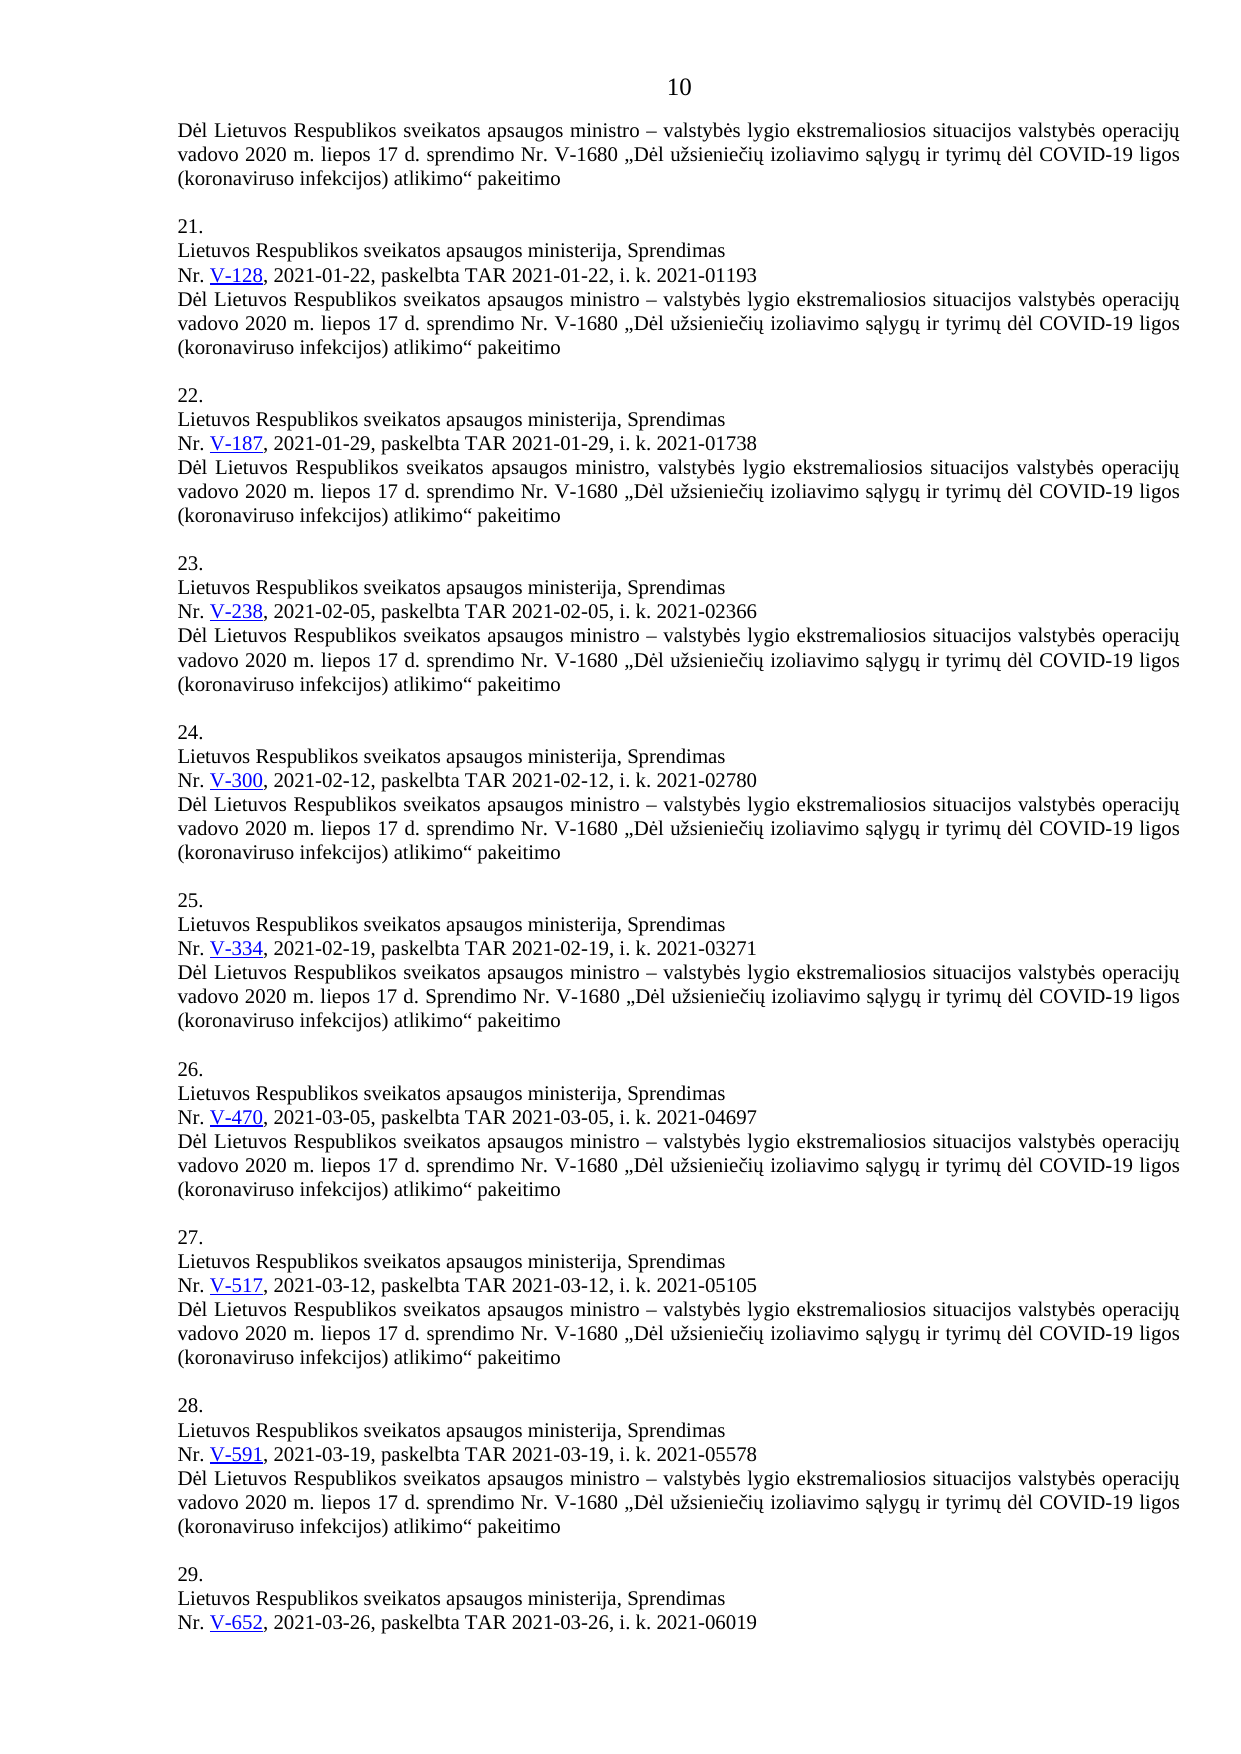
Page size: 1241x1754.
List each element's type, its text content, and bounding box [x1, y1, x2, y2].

text Lietuvos Respublikos sveikatos apsaugos ministerija, Sprendimas [177, 1081, 1181, 1105]
text 29. [177, 1562, 1181, 1586]
text Lietuvos Respublikos sveikatos apsaugos ministerija, Sprendimas [177, 1249, 1181, 1273]
text 28. [177, 1393, 1181, 1417]
text 27. [177, 1225, 1181, 1249]
text 26. [177, 1057, 1181, 1081]
text Lietuvos Respublikos sveikatos apsaugos ministerija, Sprendimas [177, 1586, 1181, 1610]
text Dėl Lietuvos Respublikos sveikatos apsaugos ministro – valstybės lygio ekstremaliosios situacijos valstybės operacijų vadovo 2020 m. liepos 17 d. Sprendimo Nr. V-1680 „Dėl užsieniečių izoliavimo sąlygų ir tyrimų dėl COVID-19 ligos (koronaviruso infekcijos) atlikimo“ pakeitimo [177, 960, 1181, 1032]
text Dėl Lietuvos Respublikos sveikatos apsaugos ministro – valstybės lygio ekstremaliosios situacijos valstybės operacijų vadovo 2020 m. liepos 17 d. sprendimo Nr. V-1680 „Dėl užsieniečių izoliavimo sąlygų ir tyrimų dėl COVID-19 ligos (koronaviruso infekcijos) atlikimo“ pakeitimo [177, 1129, 1181, 1201]
text Dėl Lietuvos Respublikos sveikatos apsaugos ministro – valstybės lygio ekstremaliosios situacijos valstybės operacijų vadovo 2020 m. liepos 17 d. sprendimo Nr. V-1680 „Dėl užsieniečių izoliavimo sąlygų ir tyrimų dėl COVID-19 ligos (koronaviruso infekcijos) atlikimo“ pakeitimo [177, 792, 1181, 864]
text Lietuvos Respublikos sveikatos apsaugos ministerija, Sprendimas [177, 744, 1181, 768]
text Lietuvos Respublikos sveikatos apsaugos ministerija, Sprendimas [177, 575, 1181, 599]
text Nr. V-517, 2021-03-12, paskelbta TAR 2021-03-12, i. k. 2021-05105 [177, 1273, 1181, 1297]
text Dėl Lietuvos Respublikos sveikatos apsaugos ministro – valstybės lygio ekstremaliosios situacijos valstybės operacijų vadovo 2020 m. liepos 17 d. sprendimo Nr. V-1680 „Dėl užsieniečių izoliavimo sąlygų ir tyrimų dėl COVID-19 ligos (koronaviruso infekcijos) atlikimo“ pakeitimo [177, 1466, 1181, 1538]
text 22. [177, 383, 1181, 407]
text Lietuvos Respublikos sveikatos apsaugos ministerija, Sprendimas [177, 1417, 1181, 1442]
text Lietuvos Respublikos sveikatos apsaugos ministerija, Sprendimas [177, 407, 1181, 431]
text Nr. V-238, 2021-02-05, paskelbta TAR 2021-02-05, i. k. 2021-02366 [177, 599, 1181, 623]
text Dėl Lietuvos Respublikos sveikatos apsaugos ministro, valstybės lygio ekstremaliosios situacijos valstybės operacijų vadovo 2020 m. liepos 17 d. sprendimo Nr. V-1680 „Dėl užsieniečių izoliavimo sąlygų ir tyrimų dėl COVID-19 ligos (koronaviruso infekcijos) atlikimo“ pakeitimo [177, 455, 1181, 527]
text 21. [177, 214, 1181, 238]
text 25. [177, 888, 1181, 912]
text 24. [177, 720, 1181, 744]
text 23. [177, 551, 1181, 575]
text Dėl Lietuvos Respublikos sveikatos apsaugos ministro – valstybės lygio ekstremaliosios situacijos valstybės operacijų vadovo 2020 m. liepos 17 d. sprendimo Nr. V-1680 „Dėl užsieniečių izoliavimo sąlygų ir tyrimų dėl COVID-19 ligos (koronaviruso infekcijos) atlikimo“ pakeitimo [177, 287, 1181, 359]
text Nr. V-591, 2021-03-19, paskelbta TAR 2021-03-19, i. k. 2021-05578 [177, 1442, 1181, 1466]
text Nr. V-470, 2021-03-05, paskelbta TAR 2021-03-05, i. k. 2021-04697 [177, 1105, 1181, 1129]
text Dėl Lietuvos Respublikos sveikatos apsaugos ministro – valstybės lygio ekstremaliosios situacijos valstybės operacijų vadovo 2020 m. liepos 17 d. sprendimo Nr. V-1680 „Dėl užsieniečių izoliavimo sąlygų ir tyrimų dėl COVID-19 ligos (koronaviruso infekcijos) atlikimo“ pakeitimo [177, 118, 1181, 190]
text Nr. V-334, 2021-02-19, paskelbta TAR 2021-02-19, i. k. 2021-03271 [177, 936, 1181, 960]
text Nr. V-128, 2021-01-22, paskelbta TAR 2021-01-22, i. k. 2021-01193 [177, 262, 1181, 287]
text Dėl Lietuvos Respublikos sveikatos apsaugos ministro – valstybės lygio ekstremaliosios situacijos valstybės operacijų vadovo 2020 m. liepos 17 d. sprendimo Nr. V-1680 „Dėl užsieniečių izoliavimo sąlygų ir tyrimų dėl COVID-19 ligos (koronaviruso infekcijos) atlikimo“ pakeitimo [177, 623, 1181, 696]
text Lietuvos Respublikos sveikatos apsaugos ministerija, Sprendimas [177, 238, 1181, 262]
text Dėl Lietuvos Respublikos sveikatos apsaugos ministro – valstybės lygio ekstremaliosios situacijos valstybės operacijų vadovo 2020 m. liepos 17 d. sprendimo Nr. V-1680 „Dėl užsieniečių izoliavimo sąlygų ir tyrimų dėl COVID-19 ligos (koronaviruso infekcijos) atlikimo“ pakeitimo [177, 1297, 1181, 1369]
text Nr. V-652, 2021-03-26, paskelbta TAR 2021-03-26, i. k. 2021-06019 [177, 1610, 1181, 1634]
text Lietuvos Respublikos sveikatos apsaugos ministerija, Sprendimas [177, 912, 1181, 936]
text Nr. V-187, 2021-01-29, paskelbta TAR 2021-01-29, i. k. 2021-01738 [177, 431, 1181, 455]
text Nr. V-300, 2021-02-12, paskelbta TAR 2021-02-12, i. k. 2021-02780 [177, 768, 1181, 792]
